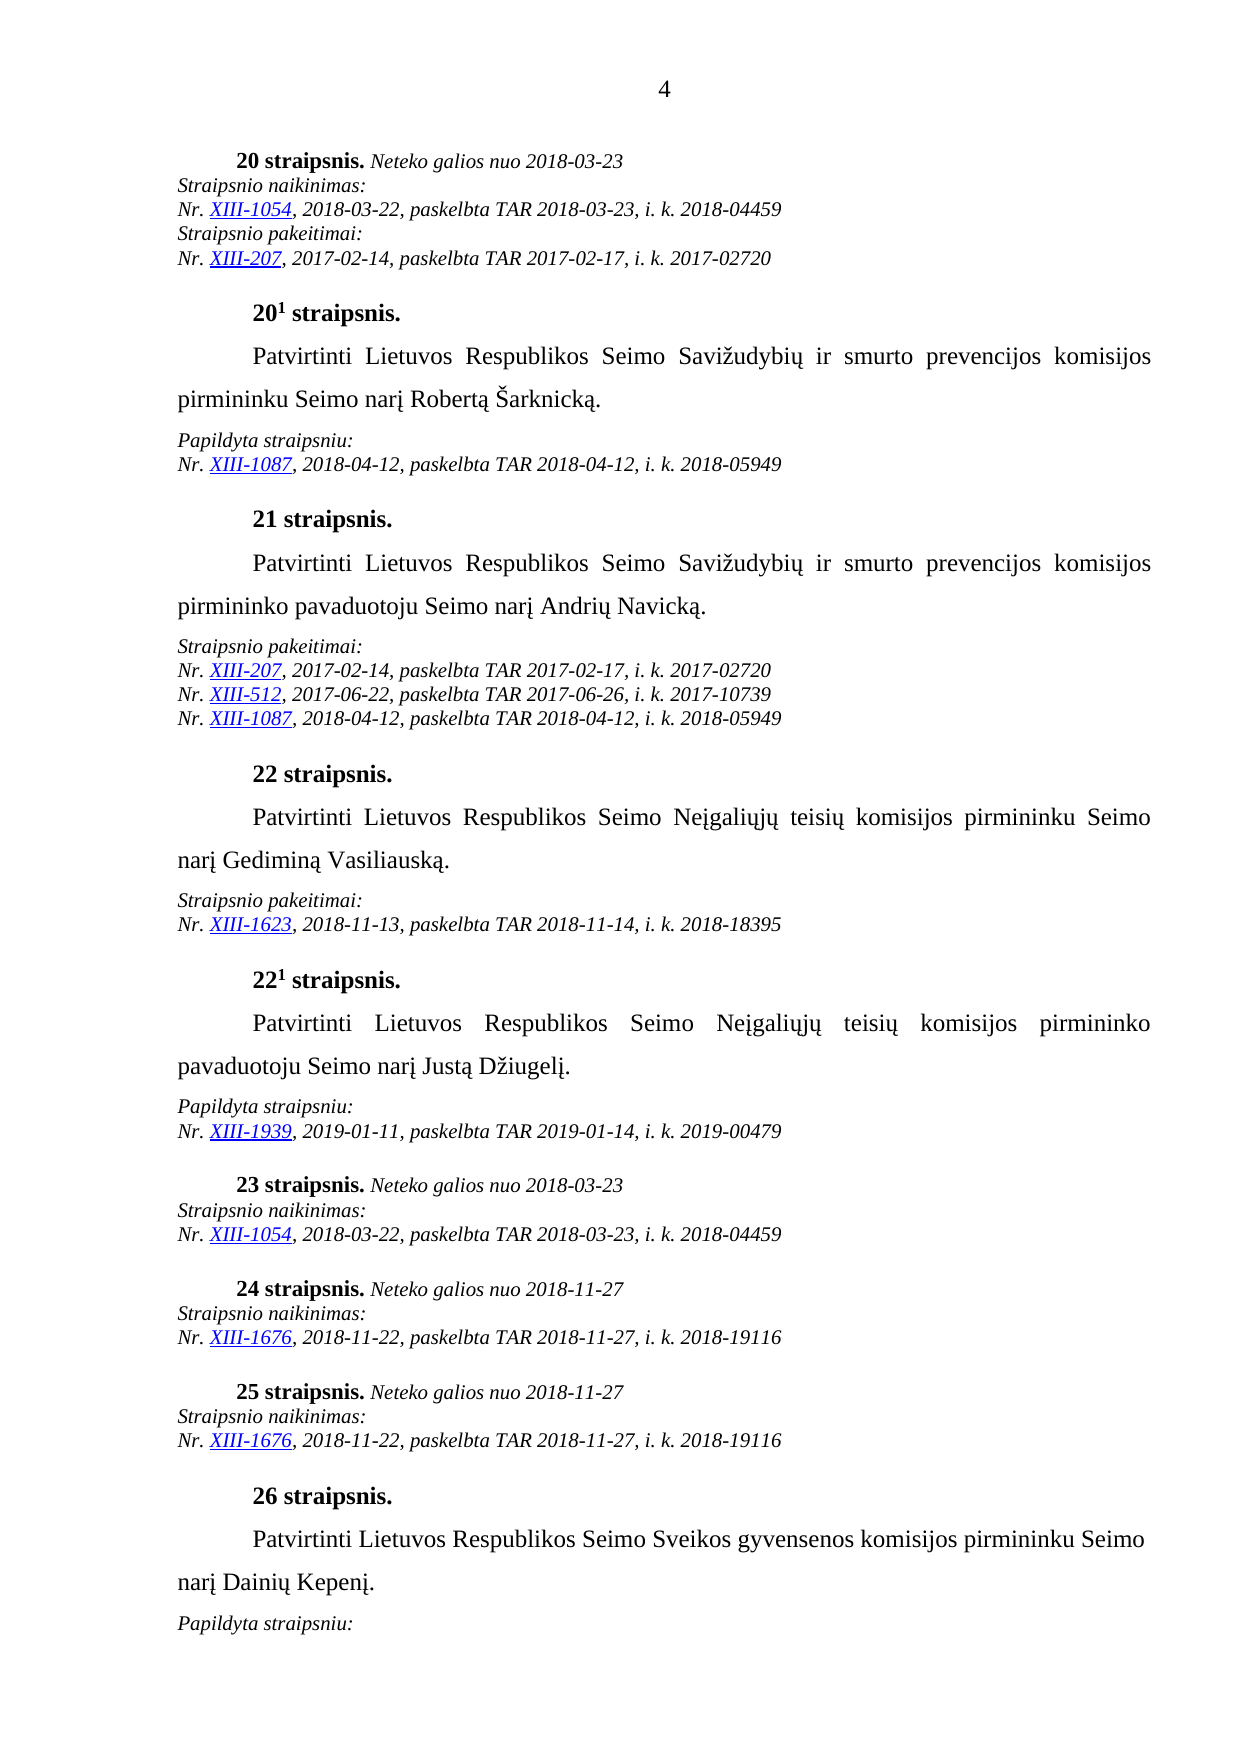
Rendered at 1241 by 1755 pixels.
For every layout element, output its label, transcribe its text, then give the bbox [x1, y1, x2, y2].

text 20 straipsnis. Neteko galios nuo 2018-03-23 [177, 147, 1152, 173]
text Nr. XIII-207, 2017-02-14, paskelbta TAR 2017-02-17, i. k. 2017-02720 [177, 658, 1152, 682]
text Nr. XIII-1676, 2018-11-22, paskelbta TAR 2018-11-27, i. k. 2018-19116 [177, 1428, 1152, 1452]
text 23 straipsnis. Neteko galios nuo 2018-03-23 [177, 1171, 1152, 1198]
text Papildyta straipsniu: [177, 428, 1152, 452]
text Patvirtinti Lietuvos Respublikos Seimo Neįgaliųjų teisių komisijos pirmininku Seimo narį Gediminą Vasiliauską. [177, 802, 1152, 874]
text 25 straipsnis. Neteko galios nuo 2018-11-27 [177, 1378, 1152, 1404]
text 221 straipsnis. [177, 965, 1152, 994]
text Nr. XIII-1087, 2018-04-12, paskelbta TAR 2018-04-12, i. k. 2018-05949 [177, 706, 1152, 730]
text Straipsnio naikinimas: [177, 1404, 1152, 1428]
text Nr. XIII-1087, 2018-04-12, paskelbta TAR 2018-04-12, i. k. 2018-05949 [177, 452, 1152, 476]
text Nr. XIII-512, 2017-06-22, paskelbta TAR 2017-06-26, i. k. 2017-10739 [177, 682, 1152, 706]
text 21 straipsnis. [177, 504, 1152, 533]
text Straipsnio naikinimas: [177, 1198, 1152, 1222]
text Patvirtinti Lietuvos Respublikos Seimo Sveikos gyvensenos komisijos pirmininku Seimo narį Dainių Kepenį. [177, 1524, 1152, 1596]
text Patvirtinti Lietuvos Respublikos Seimo Savižudybių ir smurto prevencijos komisijos pirmininko pavaduotoju Seimo narį Andrių Navicką. [177, 548, 1152, 619]
text Straipsnio naikinimas: [177, 173, 1152, 197]
text Nr. XIII-1054, 2018-03-22, paskelbta TAR 2018-03-23, i. k. 2018-04459 [177, 1222, 1152, 1246]
text 201 straipsnis. [177, 298, 1152, 327]
text Nr. XIII-1676, 2018-11-22, paskelbta TAR 2018-11-27, i. k. 2018-19116 [177, 1325, 1152, 1349]
text Patvirtinti Lietuvos Respublikos Seimo Neįgaliųjų teisių komisijos pirmininko pavaduotoju Seimo narį Justą Džiugelį. [177, 1008, 1152, 1080]
text Nr. XIII-207, 2017-02-14, paskelbta TAR 2017-02-17, i. k. 2017-02720 [177, 245, 1152, 269]
text Patvirtinti Lietuvos Respublikos Seimo Savižudybių ir smurto prevencijos komisijos pirmininku Seimo narį Robertą Šarknicką. [177, 341, 1152, 413]
text 24 straipsnis. Neteko galios nuo 2018-11-27 [177, 1274, 1152, 1301]
text Straipsnio pakeitimai: [177, 634, 1152, 658]
text Papildyta straipsniu: [177, 1610, 1152, 1634]
text Nr. XIII-1939, 2019-01-11, paskelbta TAR 2019-01-14, i. k. 2019-00479 [177, 1118, 1152, 1143]
text Straipsnio pakeitimai: [177, 221, 1152, 245]
text 22 straipsnis. [177, 759, 1152, 788]
text 26 straipsnis. [177, 1481, 1152, 1510]
text Nr. XIII-1054, 2018-03-22, paskelbta TAR 2018-03-23, i. k. 2018-04459 [177, 197, 1152, 221]
text Straipsnio pakeitimai: [177, 888, 1152, 912]
text Nr. XIII-1623, 2018-11-13, paskelbta TAR 2018-11-14, i. k. 2018-18395 [177, 912, 1152, 936]
text Straipsnio naikinimas: [177, 1301, 1152, 1325]
text Papildyta straipsniu: [177, 1094, 1152, 1118]
